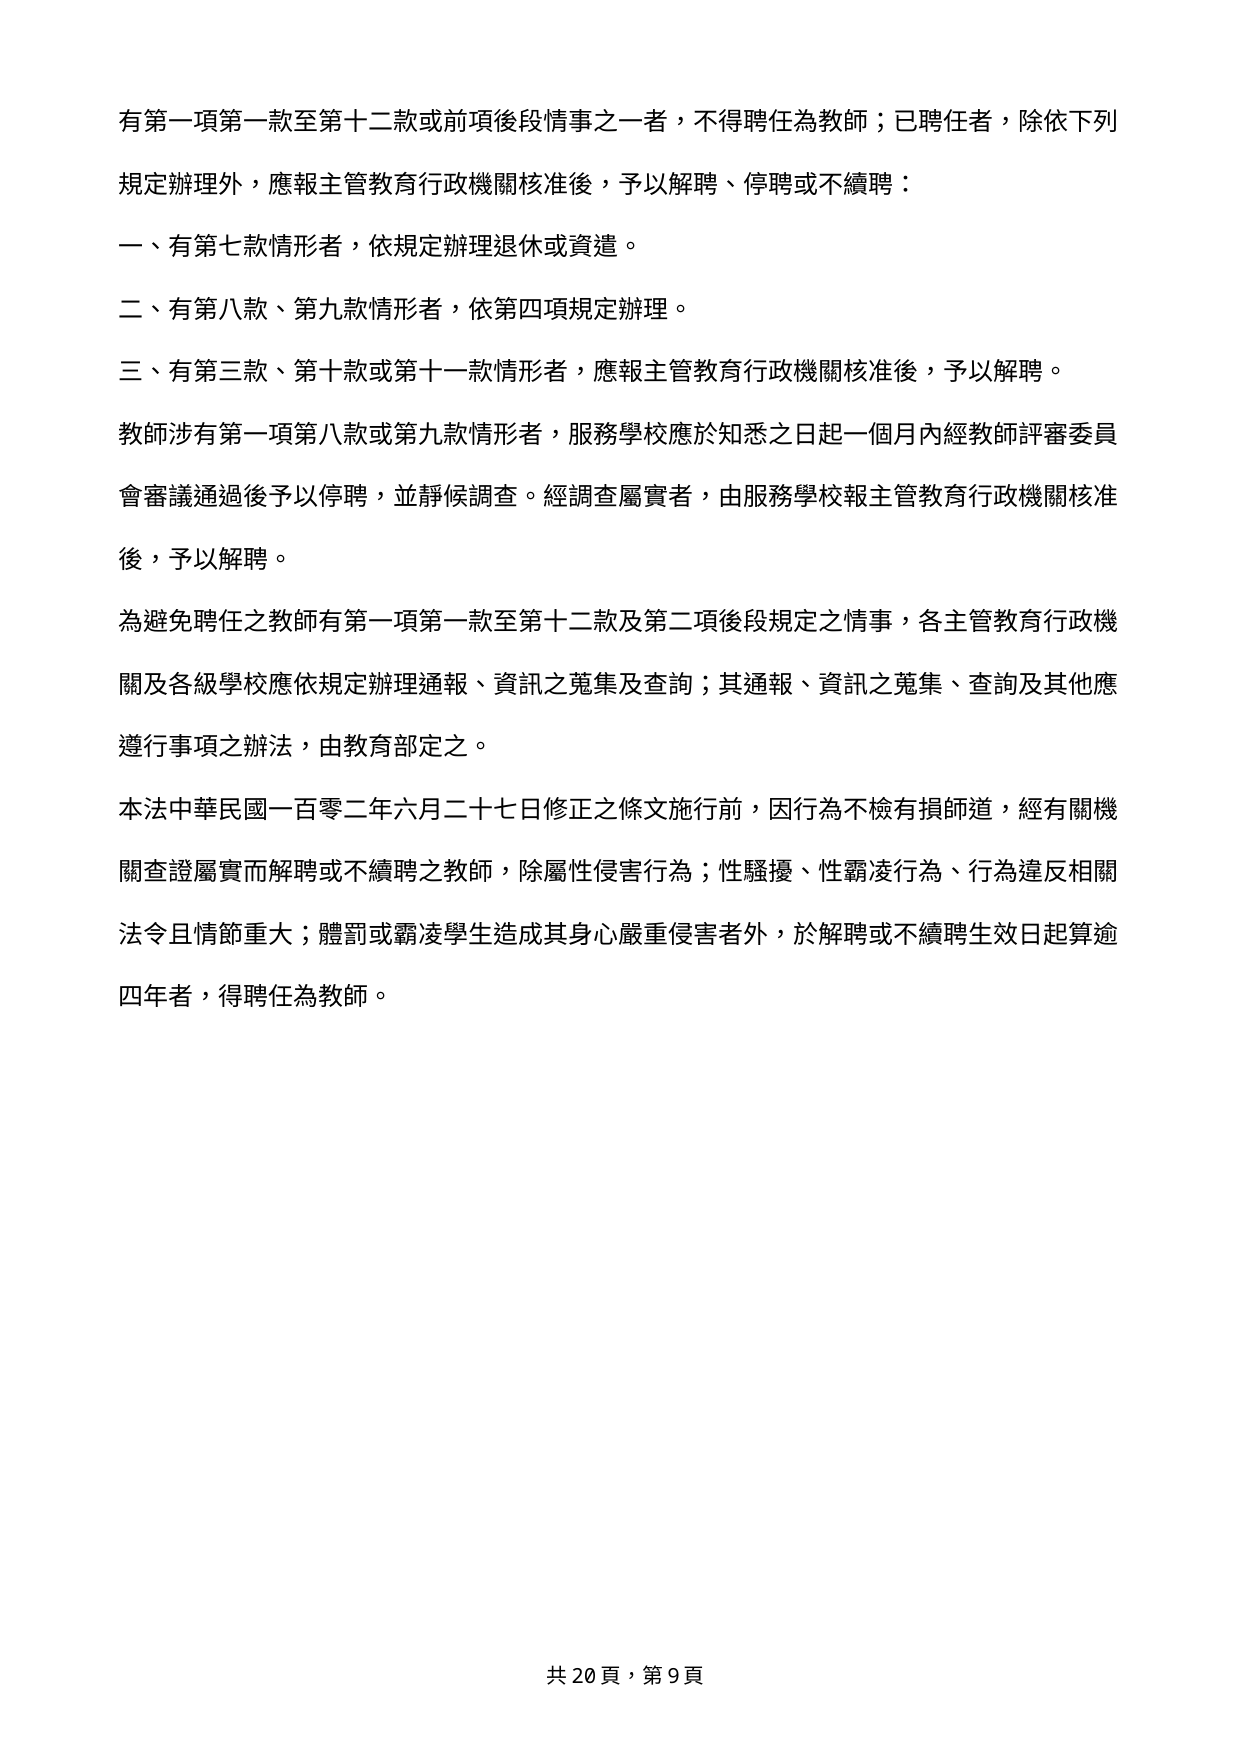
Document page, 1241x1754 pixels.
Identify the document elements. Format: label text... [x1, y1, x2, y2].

text 本法中華民國一百零二年六月二十七日修正之條文施行前，因行為不檢有損師道，經有關機關查證屬實而解聘或不續聘之教師，除屬性侵害行為；性騷擾、性霸凌行為、行為違反相關法令且情節重大；體罰或霸凌學生造成其身心嚴重侵害者外，於解聘或不續聘生效日起算逾四年者，得聘任為教師。 [118, 766, 1122, 1016]
text 教師涉有第一項第八款或第九款情形者，服務學校應於知悉之日起一個月內經教師評審委員會審議通過後予以停聘，並靜候調查。經調查屬實者，由服務學校報主管教育行政機關核准後，予以解聘。 [118, 391, 1122, 578]
text 三、有第三款、第十款或第十一款情形者，應報主管教育行政機關核准後，予以解聘。 [118, 328, 1122, 391]
text 為避免聘任之教師有第一項第一款至第十二款及第二項後段規定之情事，各主管教育行政機關及各級學校應依規定辦理通報、資訊之蒐集及查詢；其通報、資訊之蒐集、查詢及其他應遵行事項之辦法，由教育部定之。 [118, 578, 1122, 766]
text 一、有第七款情形者，依規定辦理退休或資遣。 [118, 203, 1122, 266]
text 有第一項第一款至第十二款或前項後段情事之一者，不得聘任為教師；已聘任者，除依下列規定辦理外，應報主管教育行政機關核准後，予以解聘、停聘或不續聘： [118, 78, 1122, 203]
text 二、有第八款、第九款情形者，依第四項規定辦理。 [118, 266, 1122, 328]
